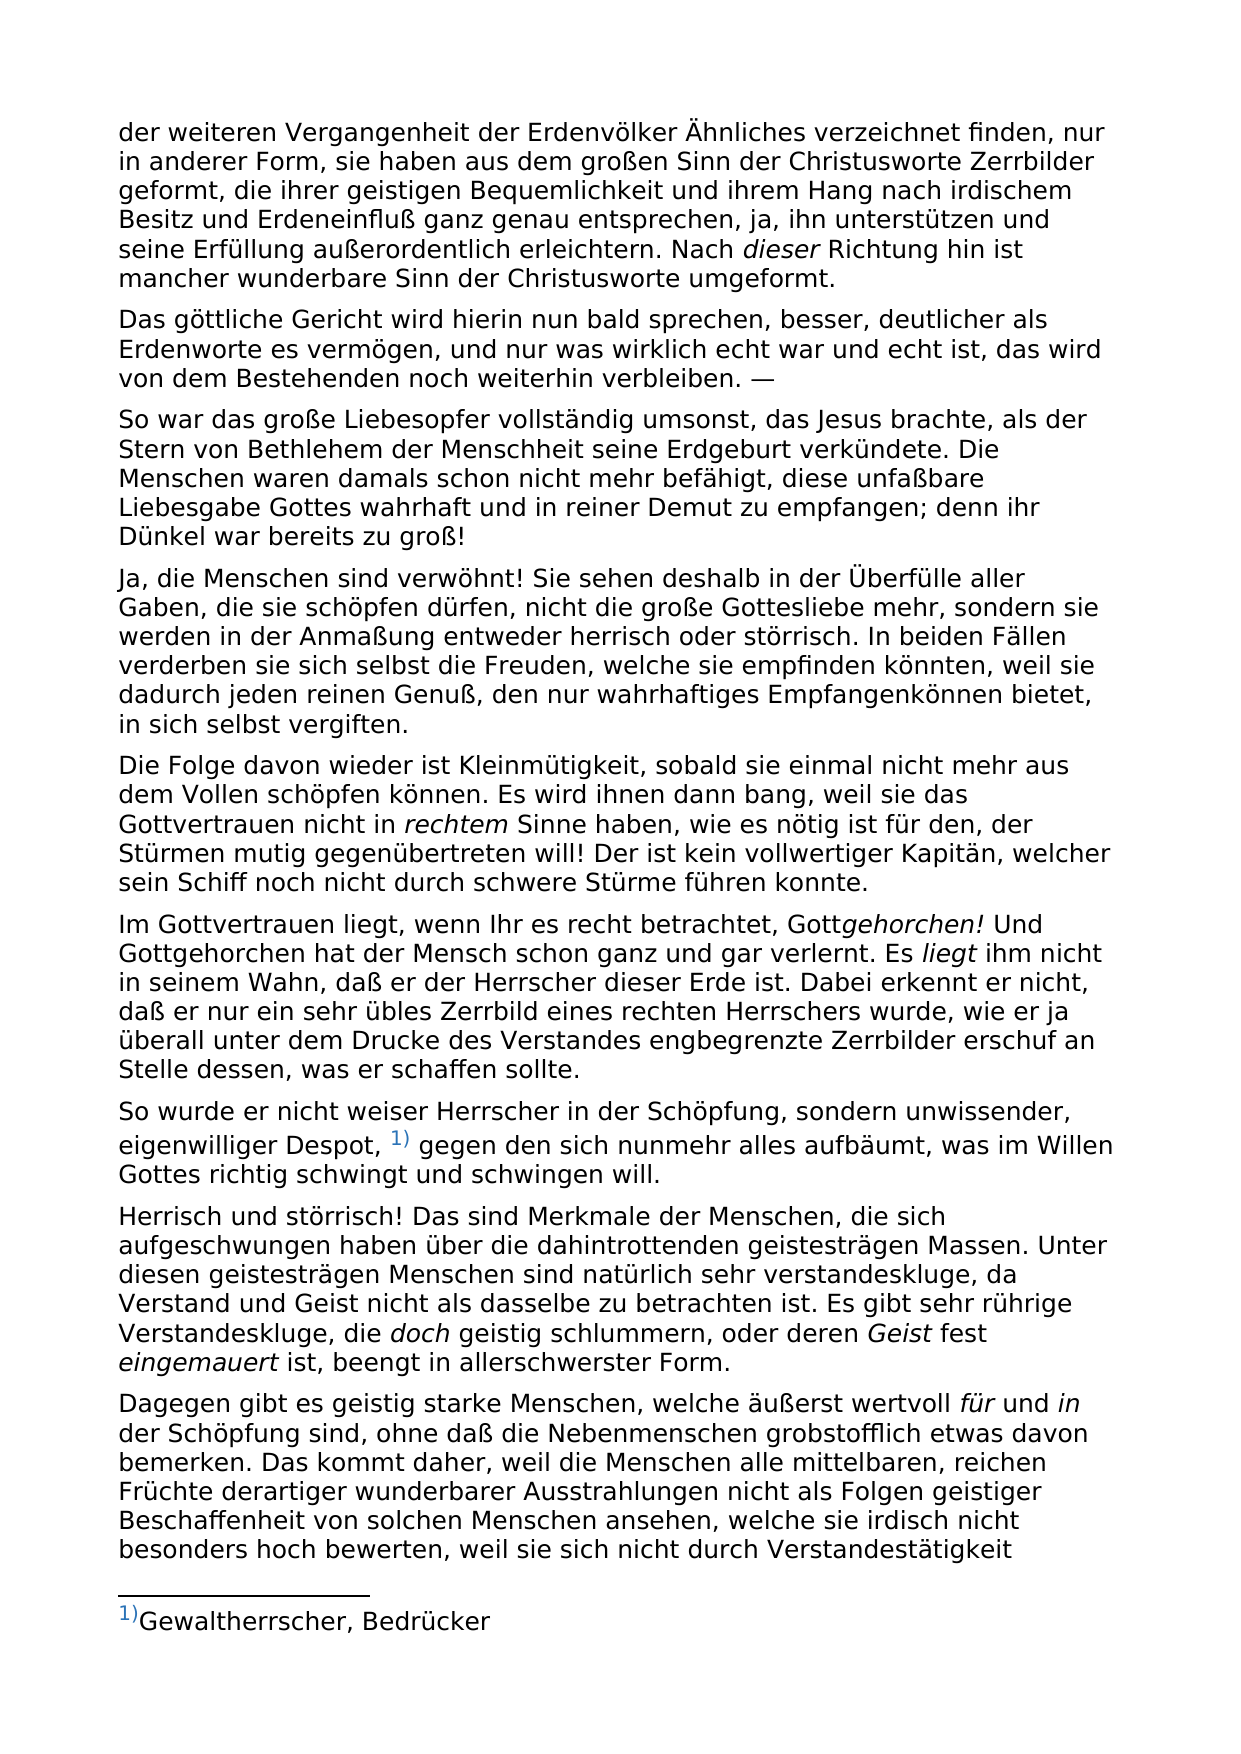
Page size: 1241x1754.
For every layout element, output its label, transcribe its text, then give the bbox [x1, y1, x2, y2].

text Herrisch und störrisch! Das sind Merkmale der Menschen, die sich aufgeschwungen haben über die dahintrottenden geistesträgen Massen. Unter diesen geistesträgen Menschen sind natürlich sehr verstandeskluge, da Verstand und Geist nicht als dasselbe zu betrachten ist. Es gibt sehr rührige Verstandeskluge, die doch geistig schlummern, oder deren Geist fest eingemauert ist, beengt in allerschwerster Form. [118, 1202, 1122, 1377]
text Die Folge davon wieder ist Kleinmütigkeit, sobald sie einmal nicht mehr aus dem Vollen schöpfen können. Es wird ihnen dann bang, weil sie das Gottvertrauen nicht in rechtem Sinne haben, wie es nötig ist für den, der Stürmen mutig gegenübertreten will! Der ist kein vollwertiger Kapitän, welcher sein Schiff noch nicht durch schwere Stürme führen konnte. [118, 751, 1122, 897]
text Das göttliche Gericht wird hierin nun bald sprechen, besser, deutlicher als Erdenworte es vermögen, und nur was wirklich echt war und echt ist, das wird von dem Bestehenden noch weiterhin verbleiben. — [118, 306, 1122, 393]
text So wurde er nicht weiser Herrscher in der Schöpfung, sondern unwissender, eigenwilliger Despot, gegen den sich nunmehr alles aufbäumt, was im Willen Gottes richtig schwingt und schwingen will. [118, 1097, 1122, 1190]
text Dagegen gibt es geistig starke Menschen, welche äußerst wertvoll für und in der Schöpfung sind, ohne daß die Nebenmenschen grobstofflich etwas davon bemerken. Das kommt daher, weil die Menschen alle mittelbaren, reichen Früchte derartiger wunderbarer Ausstrahlungen nicht als Folgen geistiger Beschaffenheit von solchen Menschen ansehen, welche sie irdisch nicht besonders hoch bewerten, weil sie sich nicht durch Verstandestätigkeit [118, 1390, 1122, 1565]
text Gewaltherrscher, Bedrücker [118, 1602, 1122, 1636]
text So war das große Liebesopfer vollständig umsonst, das Jesus brachte, als der Stern von Bethlehem der Menschheit seine Erdgeburt verkündete. Die Menschen waren damals schon nicht mehr befähigt, diese unfaßbare Liebesgabe Gottes wahrhaft und in reiner Demut zu empfangen; denn ihr Dünkel war bereits zu groß! [118, 406, 1122, 551]
text der weiteren Vergangenheit der Erdenvölker Ähnliches verzeichnet finden, nur in anderer Form, sie haben aus dem großen Sinn der Christusworte Zerrbilder geformt, die ihrer geistigen Bequemlichkeit und ihrem Hang nach irdischem Besitz und Erdeneinfluß ganz genau entsprechen, ja, ihn unterstützen und seine Erfüllung außerordentlich erleichtern. Nach dieser Richtung hin ist mancher wunderbare Sinn der Christusworte umgeformt. [118, 118, 1122, 293]
text Im Gottvertrauen liegt, wenn Ihr es recht betrachtet, Gottgehorchen! Und Gottgehorchen hat der Mensch schon ganz und gar verlernt. Es liegt ihm nicht in seinem Wahn, daß er der Herrscher dieser Erde ist. Dabei erkennt er nicht, daß er nur ein sehr übles Zerrbild eines rechten Herrschers wurde, wie er ja überall unter dem Drucke des Verstandes engbegrenzte Zerrbilder erschuf an Stelle dessen, was er schaffen sollte. [118, 910, 1122, 1085]
text Ja, die Menschen sind verwöhnt! Sie sehen deshalb in der Überfülle aller Gaben, die sie schöpfen dürfen, nicht die große Gottesliebe mehr, sondern sie werden in der Anmaßung entweder herrisch oder störrisch. In beiden Fällen verderben sie sich selbst die Freuden, welche sie empfinden könnten, weil sie dadurch jeden reinen Genuß, den nur wahrhaftiges Empfangenkönnen bietet, in sich selbst vergiften. [118, 564, 1122, 739]
